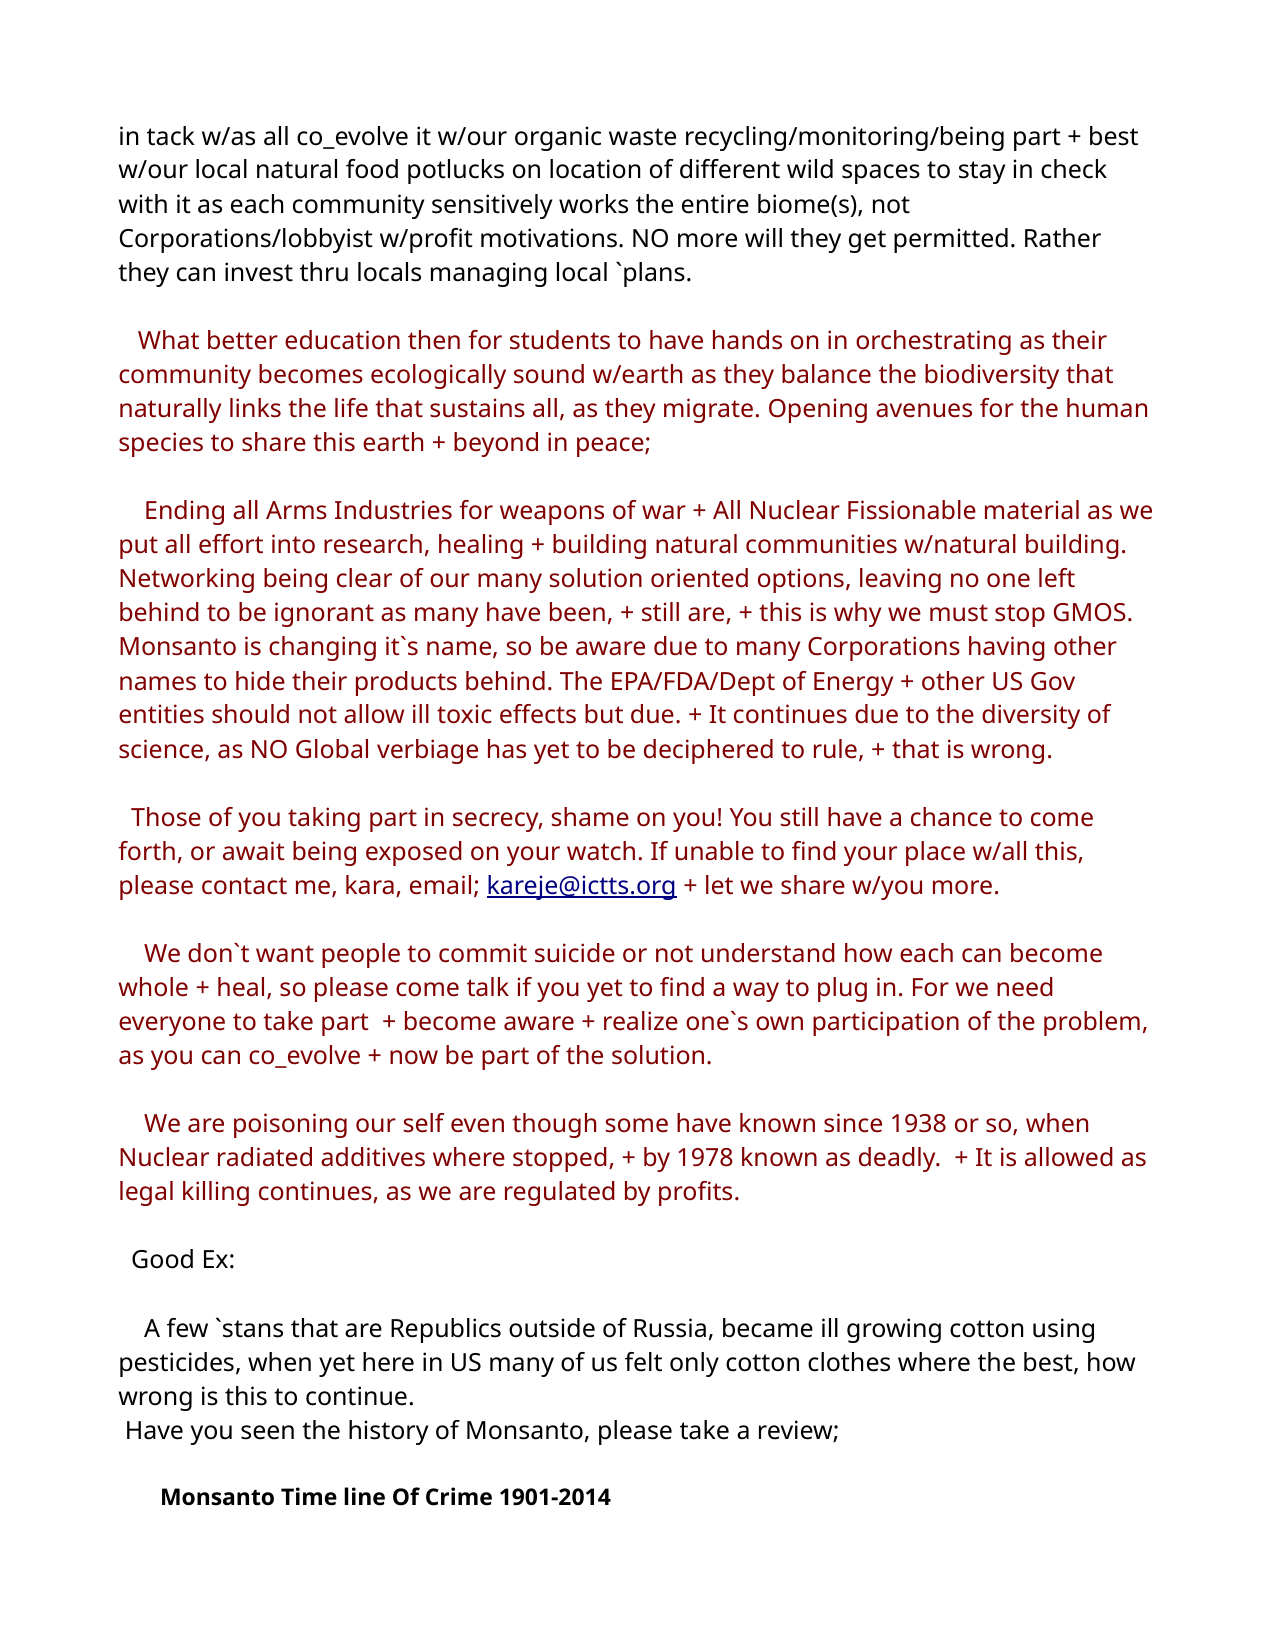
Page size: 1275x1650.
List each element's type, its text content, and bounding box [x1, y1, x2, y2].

text We don`t want people to commit suicide or not understand how each can become whole + heal, so please come talk if you yet to find a way to plug in. For we need everyone to take part + become aware + realize one`s own participation of the problem, as you can co_evolve + now be part of the solution. [118, 936, 1157, 1072]
text Good Ex: [118, 1242, 1157, 1276]
text in tack w/as all co_evolve it w/our organic waste recycling/monitoring/being part + best w/our local natural food potlucks on location of different wild spaces to stay in check with it as each community sensitively works the entire biome(s), not Corporations/lobbyist w/profit motivations. NO more will they get permitted. Rather they can invest thru locals managing local `plans. [118, 118, 1157, 288]
text What better education then for students to have hands on in orchestrating as their community becomes ecologically sound w/earth as they balance the biodiversity that naturally links the life that sustains all, as they migrate. Opening avenues for the human species to share this earth + beyond in peace; [118, 322, 1157, 459]
text A few `stans that are Republics outside of Russia, became ill growing cotton using pesticides, when yet here in US many of us felt only cotton clothes where the best, how wrong is this to continue. [118, 1310, 1157, 1412]
text We are poisoning our self even though some have known since 1938 or so, when Nuclear radiated additives where stopped, + by 1978 known as deadly. + It is allowed as legal killing continues, as we are regulated by profits. [118, 1106, 1157, 1208]
text Monsanto Time line Of Crime 1901-2014 [118, 1481, 1157, 1512]
text Have you seen the history of Monsanto, please take a review; [118, 1412, 1157, 1447]
text Those of you taking part in secrecy, shame on you! You still have a chance to come forth, or await being exposed on your watch. If unable to find your place w/all this, please contact me, kara, email; kareje@ictts.org + let we share w/you more. [118, 799, 1157, 902]
text Ending all Arms Industries for weapons of war + All Nuclear Fissionable material as we put all effort into research, healing + building natural communities w/natural building. Networking being clear of our many solution oriented options, leaving no one left behind to be ignorant as many have been, + still are, + this is why we must stop GMOS. Monsanto is changing it`s name, so be aware due to many Corporations having other names to hide their products behind. The EPA/FDA/Dept of Energy + other US Gov entities should not allow ill toxic effects but due. + It continues due to the diversity of science, as NO Global verbiage has yet to be deciphered to rule, + that is wrong. [118, 493, 1157, 765]
